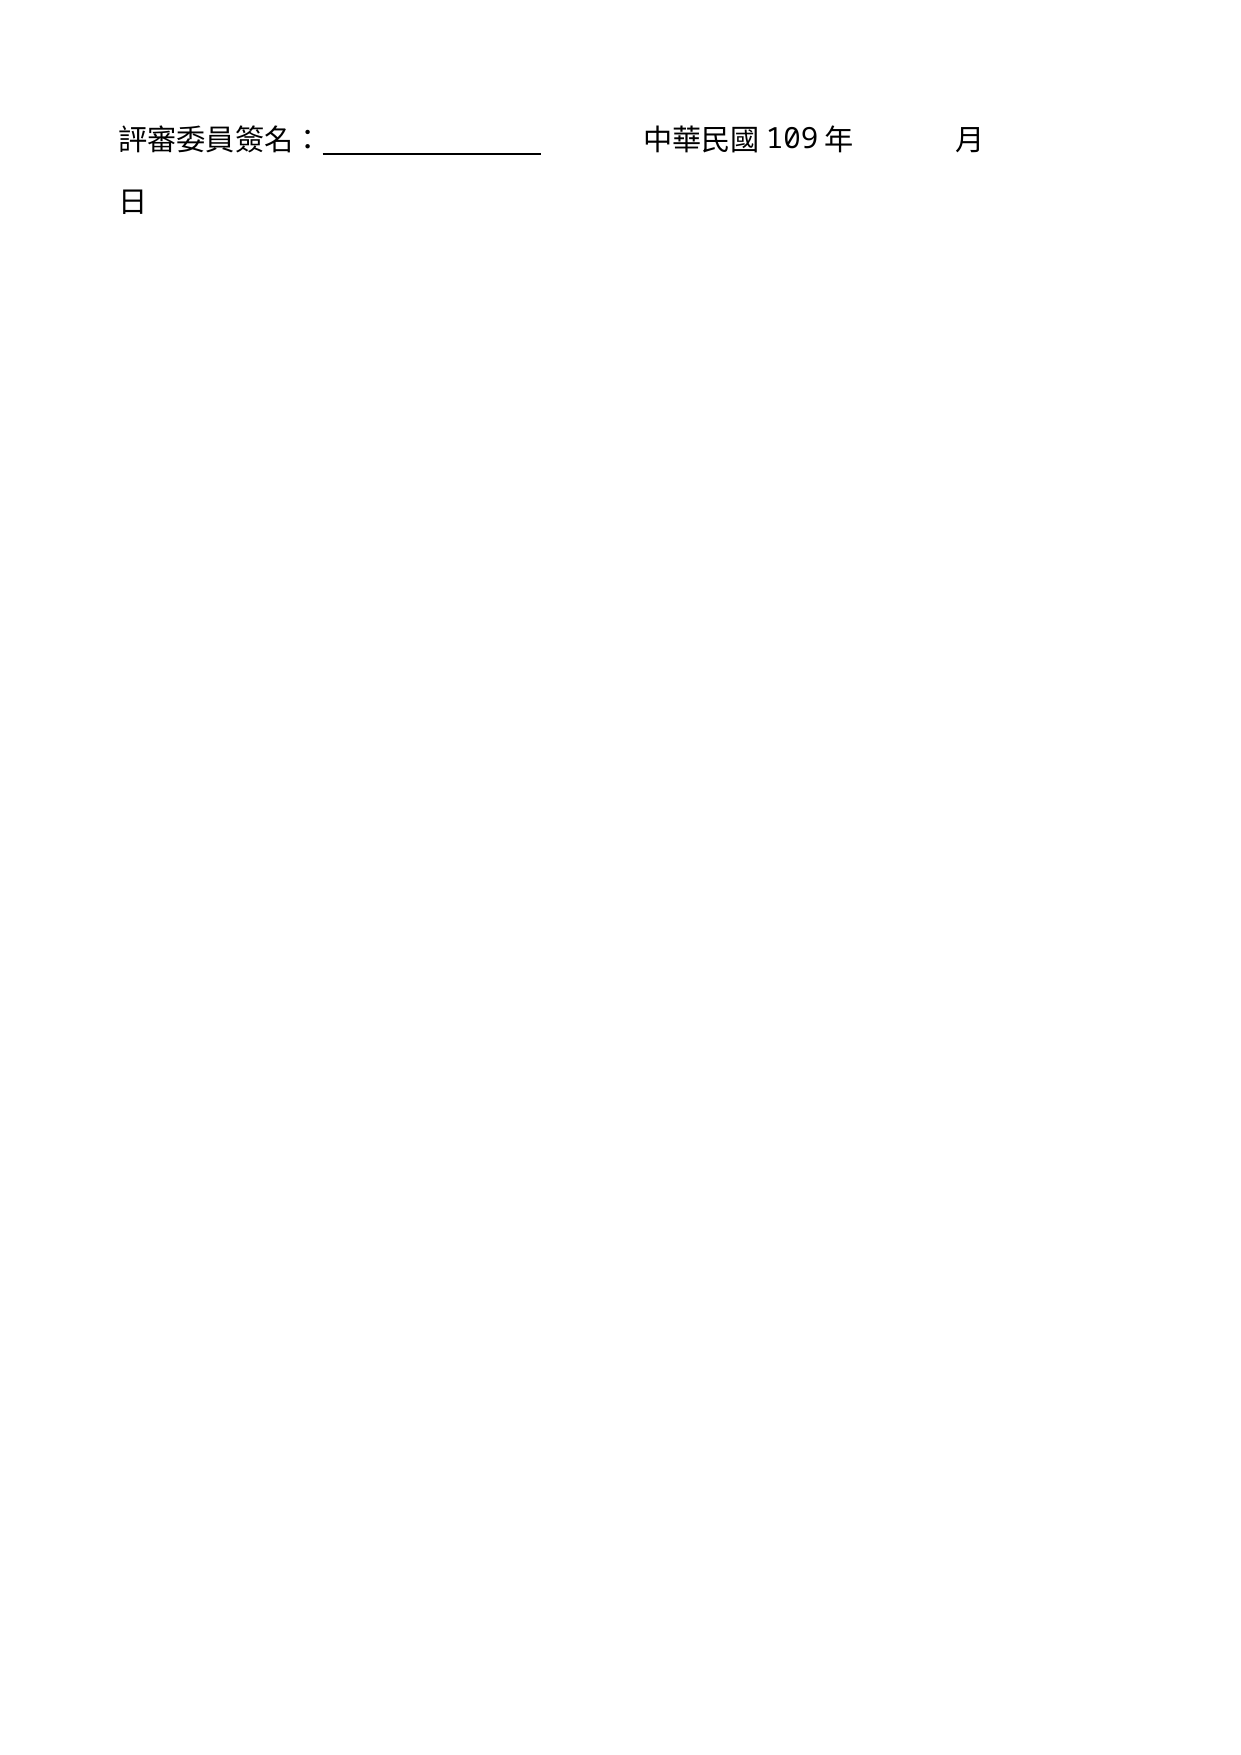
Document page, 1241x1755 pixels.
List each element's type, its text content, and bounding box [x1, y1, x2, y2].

text 評審委員簽名： 中華民國109年 月 日 [118, 96, 1108, 221]
